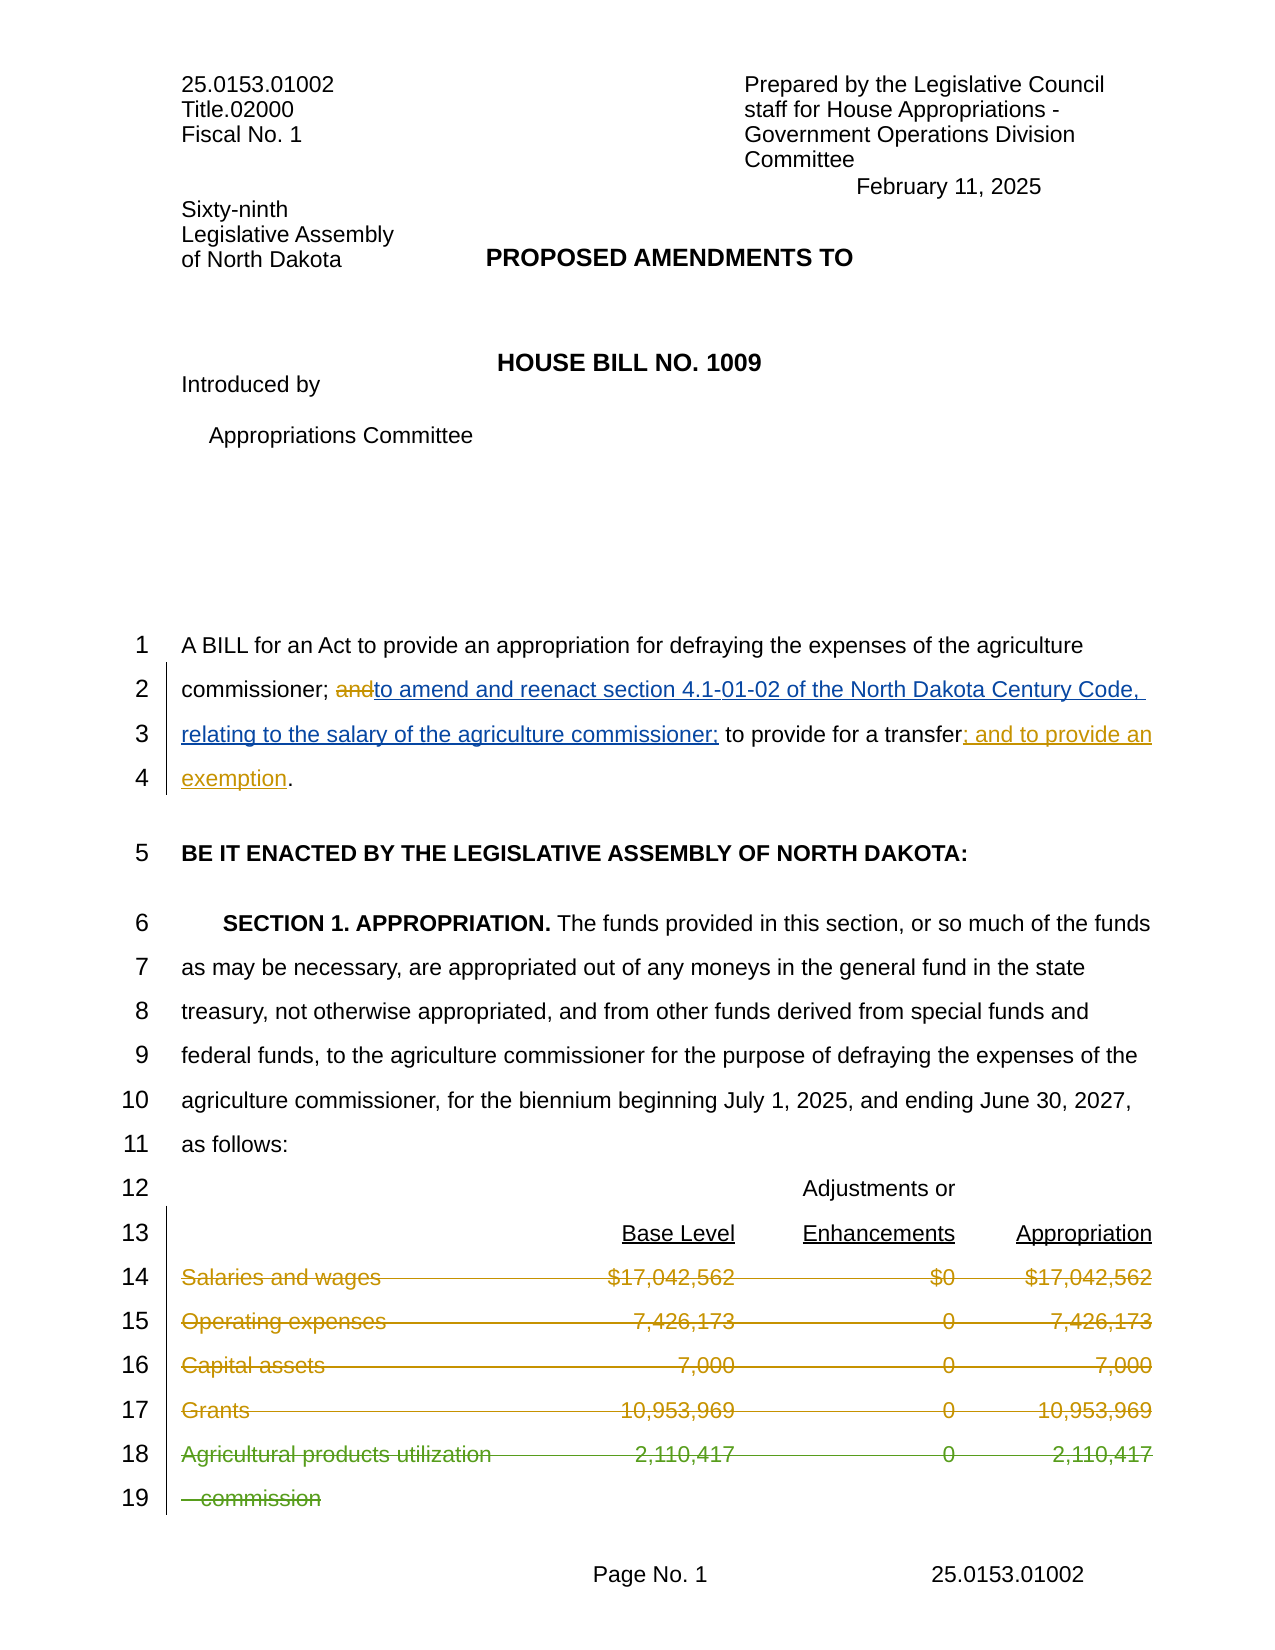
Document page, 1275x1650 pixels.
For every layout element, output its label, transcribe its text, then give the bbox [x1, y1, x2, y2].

table_cell Sixty-ninth [181, 173, 744, 223]
title House BILL NO. 1009 [490, 347, 762, 376]
title PROPOSED AMENDMENTS TO [486, 242, 872, 271]
text SECTION 1. APPROPRIATION. The funds provided in this section, or so much of the funds as may be necessary, are appropriated out of any moneys in the general fund in the state treasury, not otherwise appropriated, and from other funds derived from special funds and federal funds, to the agriculture commissioner for the purpose of defraying the expenses of the agriculture commissioner, for the biennium beginning July 1, 2025, and ending June 30, 2027, as follows: [181, 896, 1154, 1161]
table_header Prepared by the Legislative Council staff for House Appropriations - Government Operations Division Committee [744, 73, 1153, 173]
table_header 25.0153.01002 Title.02000 Fiscal No. 1 [181, 73, 744, 173]
text BE IT ENACTED BY THE LEGISLATIVE ASSEMBLY OF NORTH DAKOTA: [181, 826, 1154, 871]
text Appropriations Committee [208, 425, 1154, 448]
text Legislative Assembly [181, 223, 1154, 248]
table_cell February 11, 2025 [744, 173, 1153, 223]
text Introduced by [181, 373, 1154, 398]
text of North Dakota [181, 248, 1154, 273]
text Adjustments or Base Level Enhancements Appropriation Salaries and wages $17,042,562 $933,974 $17,976,536 New and vacant FTE pool 0 587,646 587,646 Operating expenses 7,426,173 796,687 8,222,860 Capital assets 7,000 4,100 11,100 Grants 10,953,969 5,261,300 16,215,269 Agricultural products utilization 2,110,417 3,000,000 5,110,417 commission North Dakota trade office 1,600,000 400,000 2,000,000 Board of animal health 865,718 (8,357) 857,361 Wildlife services 1,657,400 0 1,657,400 Pipeline restoration and reclamation 200,000 (200,000) 0 oversight program Pipeline and royalty oversight programs 0 500,000 500,000 Crop harmonization board 75,000 0 75,000 Total all funds $41,938,239 $11,275,350 $53,213,589 Less other funds 27,117,306 9,400,921 36,518,227 Total general fund $14,820,933 $1,874,429 $16,695,362 Full-time equivalent positions 80.00 0.00 80.00 [181, 1161, 1154, 1515]
title A BILL for an Act to provide an appropriation for defraying the expenses of the agriculture commissioner; to amend and reenact section 4.1‑01‑02 of the North Dakota Century Code, relating to the salary of the agriculture commissioner; to provide for a transfer; and to provide an exemption. [181, 618, 1154, 795]
